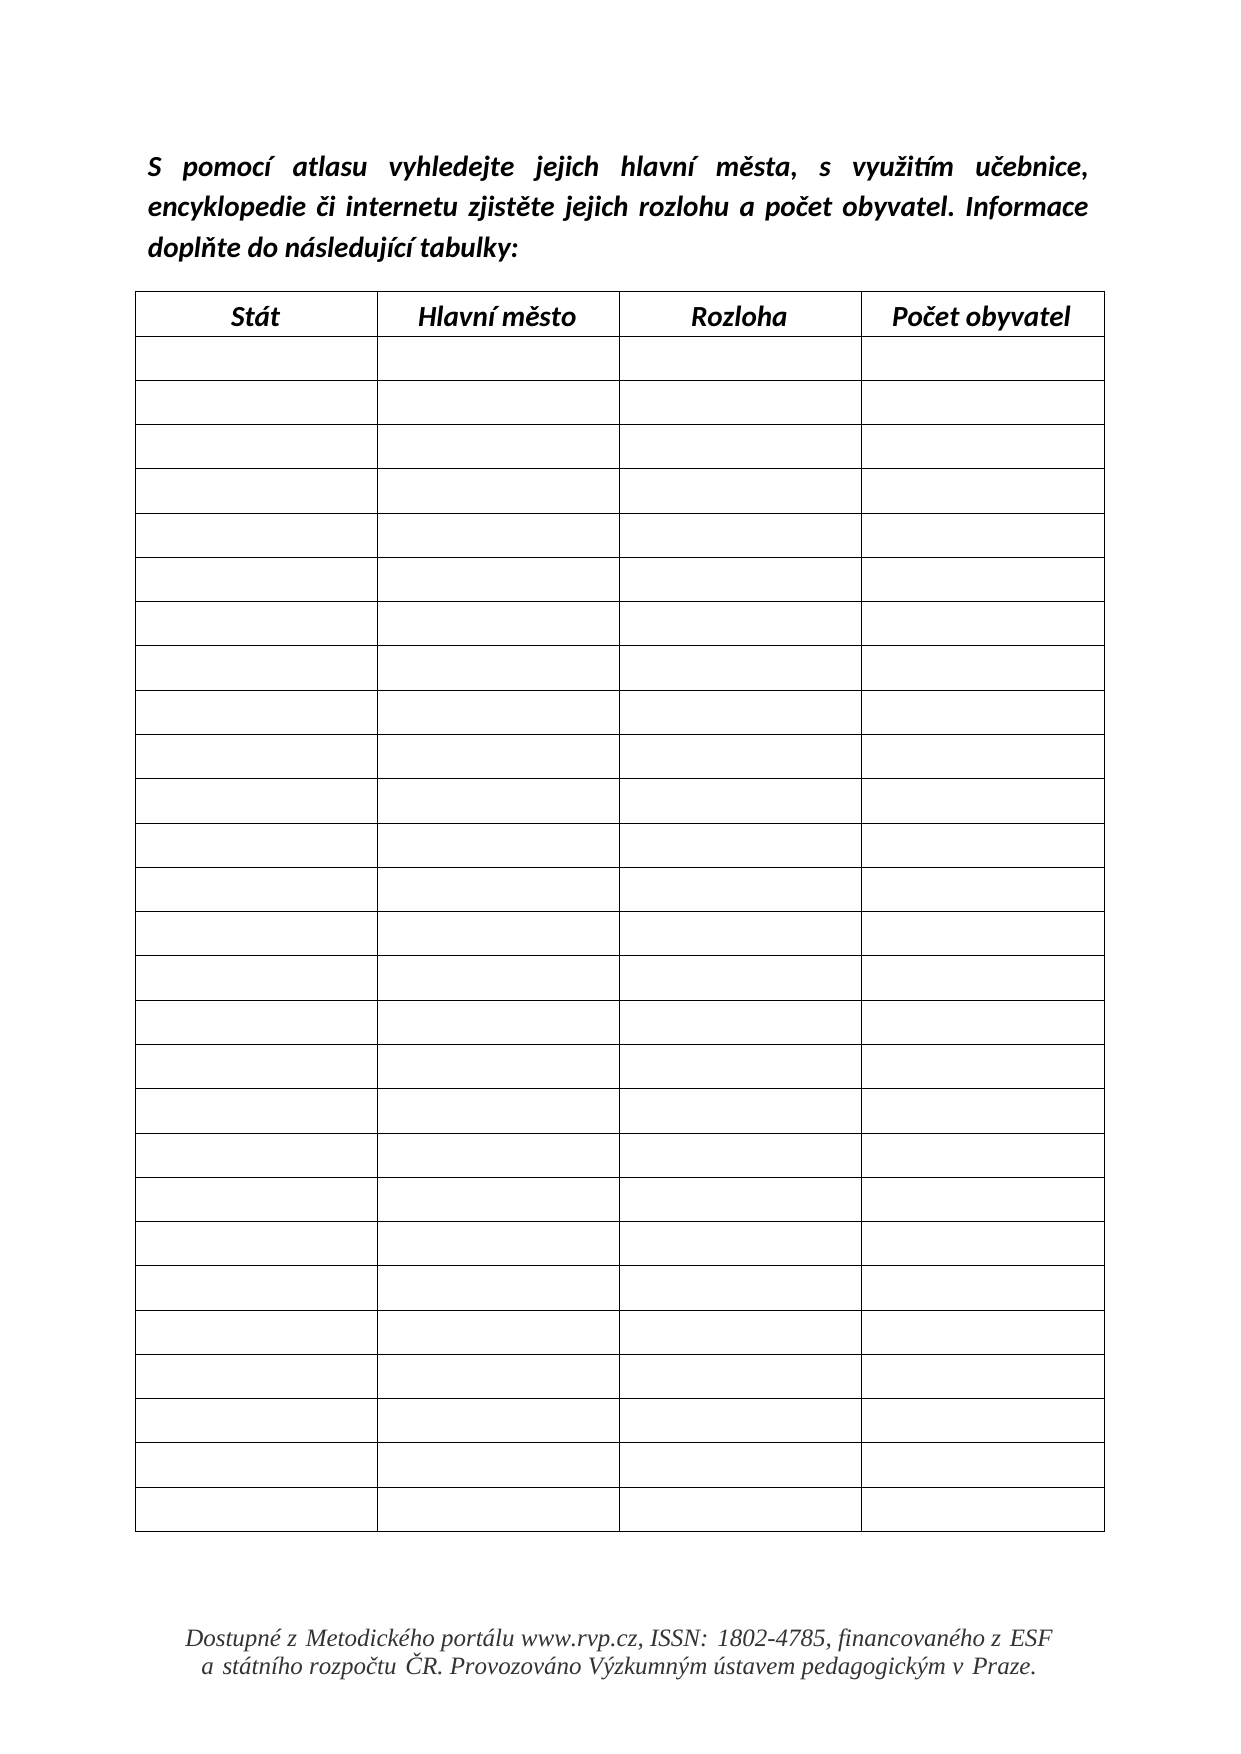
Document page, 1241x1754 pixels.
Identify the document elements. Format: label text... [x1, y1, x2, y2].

table_cell [862, 646, 1104, 690]
table_cell [136, 425, 377, 468]
table_cell [862, 1355, 1104, 1398]
table_cell [620, 425, 861, 468]
table_cell [620, 1311, 861, 1354]
table_cell [136, 868, 377, 911]
table_cell [136, 1399, 377, 1442]
table_cell [620, 337, 861, 380]
table_cell [136, 1355, 377, 1398]
table_cell [862, 337, 1104, 380]
table_cell [862, 381, 1104, 424]
table_cell [862, 824, 1104, 867]
table_cell [862, 469, 1104, 513]
table_cell [620, 1222, 861, 1265]
table_cell [378, 1399, 619, 1442]
table_cell [862, 425, 1104, 468]
table_cell [378, 868, 619, 911]
table_header Stát [136, 292, 377, 336]
table_cell [862, 1443, 1104, 1487]
text S pomocí atlasu vyhledejte jejich hlavní města, s využitím učebnice, encyklopedie či internetu zjistěte jejich rozlohu a počet obyvatel. Informace doplňte do následující tabulky: [148, 148, 1092, 265]
table_cell [136, 1266, 377, 1309]
table_cell [620, 824, 861, 867]
table_cell [136, 779, 377, 822]
table_cell [136, 691, 377, 734]
table_cell [136, 1134, 377, 1177]
table_header Počet obyvatel [862, 292, 1104, 336]
table_cell [620, 381, 861, 424]
table_cell [136, 558, 377, 601]
table_cell [378, 337, 619, 380]
table_cell [620, 779, 861, 822]
table_cell [862, 1134, 1104, 1177]
table_cell [620, 912, 861, 955]
table_cell [862, 1488, 1104, 1531]
table_cell [378, 1089, 619, 1132]
table_cell [378, 1134, 619, 1177]
table_cell [136, 1222, 377, 1265]
table_cell [136, 514, 377, 557]
table_cell [378, 1311, 619, 1354]
table_cell [378, 646, 619, 690]
table_cell [378, 691, 619, 734]
table_cell [378, 956, 619, 999]
table_cell [378, 1266, 619, 1309]
table_cell [620, 1488, 861, 1531]
table_cell [620, 1134, 861, 1177]
table_cell [862, 514, 1104, 557]
table_cell [862, 1089, 1104, 1132]
table_cell [136, 1178, 377, 1221]
table_cell [378, 1488, 619, 1531]
table_cell [378, 514, 619, 557]
table_cell [862, 1001, 1104, 1044]
table_cell [378, 824, 619, 867]
table_cell [862, 1399, 1104, 1442]
table_cell [862, 1311, 1104, 1354]
table_cell [378, 469, 619, 513]
table_cell [620, 1089, 861, 1132]
table_cell [862, 912, 1104, 955]
table_cell [136, 824, 377, 867]
table_cell [378, 912, 619, 955]
table_cell [378, 1355, 619, 1398]
table_cell [378, 425, 619, 468]
table_cell [862, 1222, 1104, 1265]
table_cell [620, 1399, 861, 1442]
table_cell [620, 1266, 861, 1309]
table_cell [620, 1355, 861, 1398]
table_cell [620, 646, 861, 690]
table_cell [378, 735, 619, 778]
table_cell [136, 1001, 377, 1044]
table_cell [862, 1045, 1104, 1088]
table_cell [378, 558, 619, 601]
table_cell [136, 469, 377, 513]
table_cell [136, 1089, 377, 1132]
table_cell [862, 1178, 1104, 1221]
table_cell [136, 646, 377, 690]
table_cell [136, 602, 377, 645]
table_cell [136, 381, 377, 424]
table_cell [378, 381, 619, 424]
table_cell [862, 779, 1104, 822]
table_cell [620, 1001, 861, 1044]
table_cell [620, 735, 861, 778]
table_cell [136, 735, 377, 778]
table_cell [862, 1266, 1104, 1309]
table_cell [620, 956, 861, 999]
table_cell [136, 1045, 377, 1088]
table_cell [378, 1001, 619, 1044]
table_cell [620, 558, 861, 601]
table_cell [620, 514, 861, 557]
table_header Hlavní město [378, 292, 619, 336]
table_cell [862, 691, 1104, 734]
table_cell [136, 956, 377, 999]
table_cell [136, 1443, 377, 1487]
table_cell [378, 1222, 619, 1265]
table_cell [862, 558, 1104, 601]
table_cell [620, 602, 861, 645]
table_cell [862, 868, 1104, 911]
table_cell [620, 1178, 861, 1221]
table_cell [620, 691, 861, 734]
table_cell [378, 1178, 619, 1221]
table_cell [620, 868, 861, 911]
table_cell [378, 602, 619, 645]
table_cell [378, 1045, 619, 1088]
table_cell [862, 602, 1104, 645]
table_cell [620, 1045, 861, 1088]
table_cell [620, 469, 861, 513]
table_cell [136, 1311, 377, 1354]
table_cell [378, 1443, 619, 1487]
table_cell [136, 1488, 377, 1531]
table_header Rozloha [620, 292, 861, 336]
table_cell [862, 956, 1104, 999]
table_cell [136, 337, 377, 380]
table_cell [620, 1443, 861, 1487]
table_cell [862, 735, 1104, 778]
table_cell [136, 912, 377, 955]
table_cell [378, 779, 619, 822]
